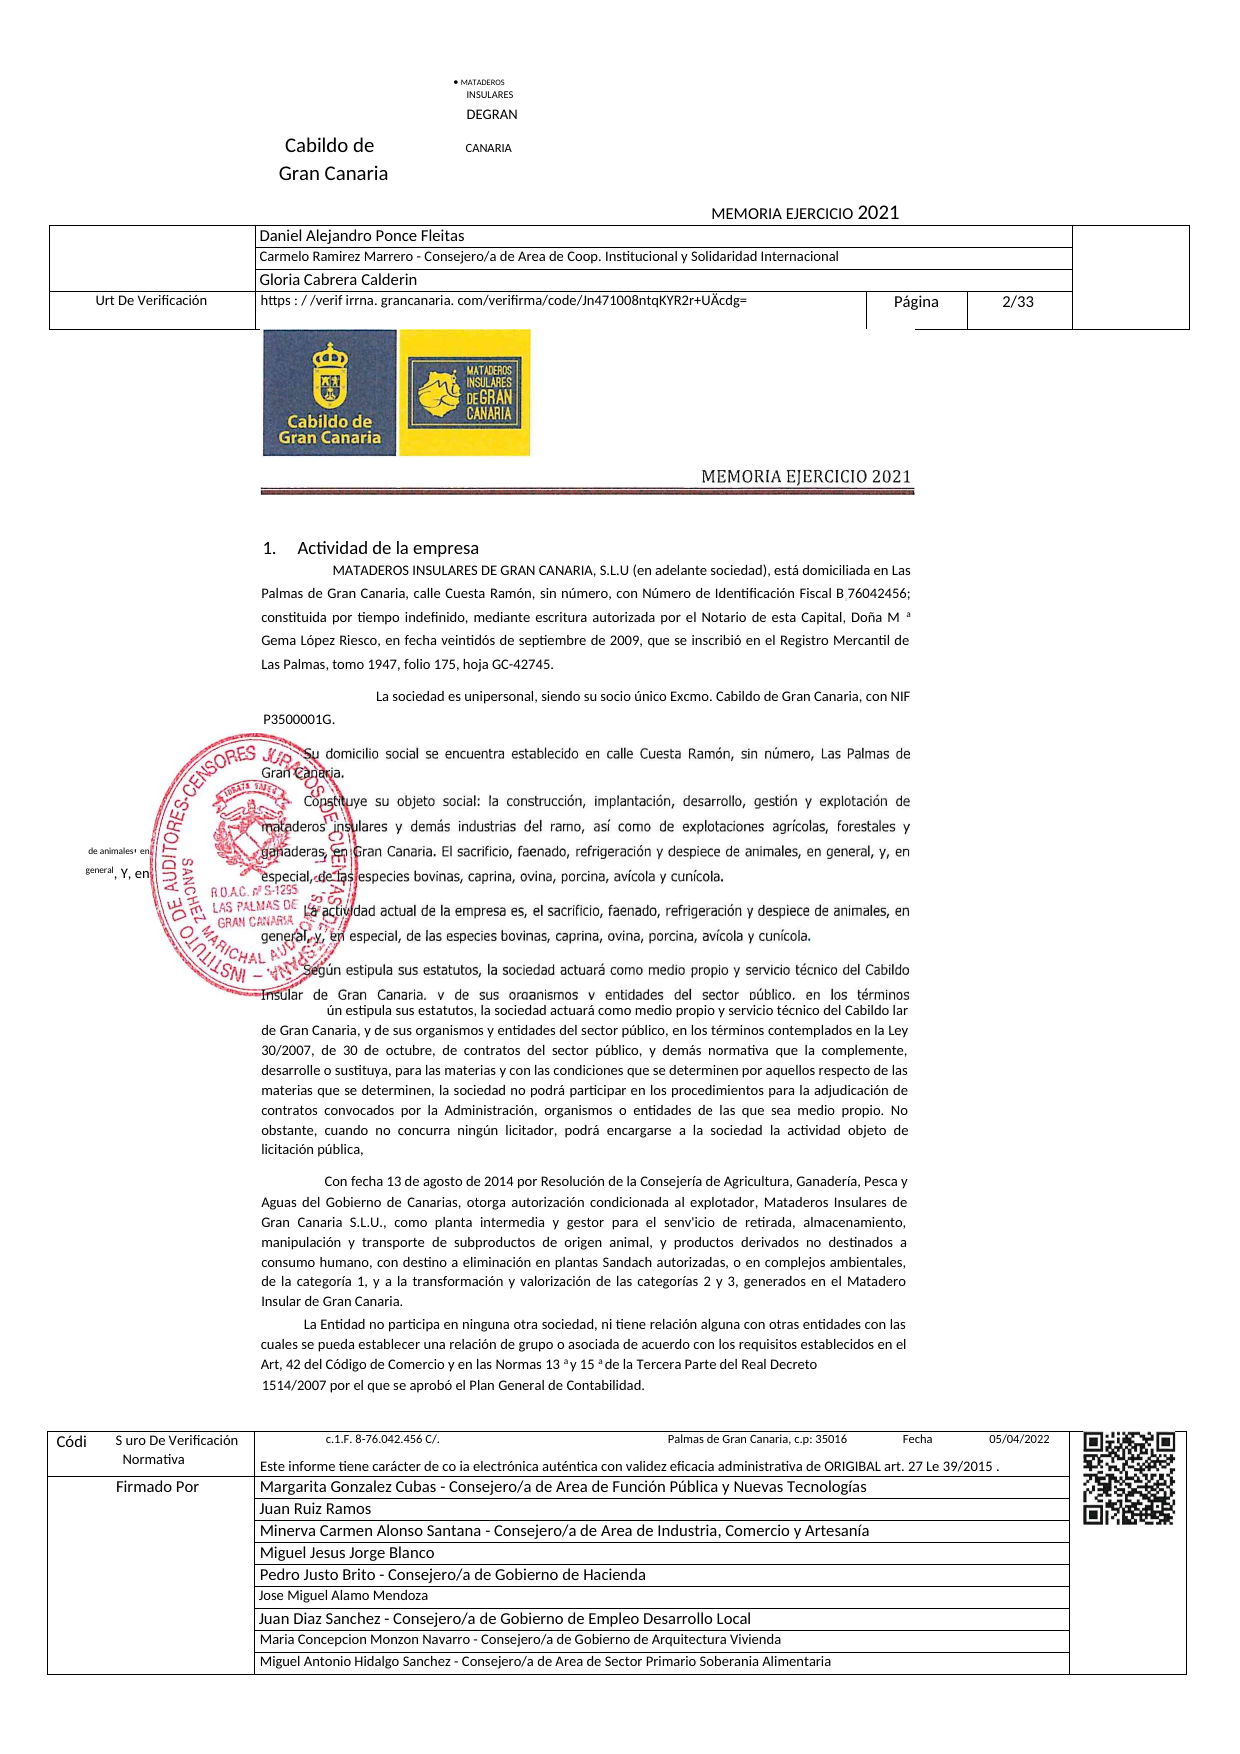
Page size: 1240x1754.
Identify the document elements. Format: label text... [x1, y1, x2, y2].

table_cell Miguel Jesus Jorge Blanco [255, 1543, 1069, 1564]
table_cell Juan Diaz Sanchez - Consejero/a de Gobierno de Empleo Desarrollo Local [255, 1609, 1069, 1630]
table_cell Página [867, 292, 967, 329]
table_cell Maria Concepcion Monzon Navarro - Consejero/a de Gobierno de Arquitectura Vivienda [255, 1631, 1069, 1652]
text La Entidad no participa en ninguna otra sociedad, ni tiene relación alguna con otras entidades con las cuales se pueda establecer una relación de grupo o asociada de acuerdo con los requisitos establecidos en el Art, 42 del Código de Comercio y en las Normas 13 a y 15 a de la Tercera Parte del Real Decreto [261, 1316, 907, 1373]
table_cell Miguel Antonio Hidalgo Sanchez - Consejero/a de Area de Sector Primario Soberania Alimentaria [255, 1653, 1069, 1674]
text Palmas de Gran Canaria, calle Cuesta Ramón, sin número, con Número de Identificación Fiscal B76042456; constituida por tiempo indefinido, mediante escritura autorizada por el Notario de esta Capital, Doña M a Gema López Riesco, en fecha veintidós de septiembre de 2009, que se inscribió en el Registro Mercantil de Las Palmas, tomo 1947, folio 175, hoja GC-42745. [261, 584, 911, 673]
table_cell [50, 292, 90, 329]
table_cell Gloria Cabrera Calderin [256, 270, 1072, 291]
text La sociedad es unipersonal, siendo su socio único Excmo. Cabildo de Gran Canaria, con NIF [55, 687, 911, 705]
table_cell https : / /verif irrna. grancanaria. com/verifirma/code/Jn471008ntqKYR2r+UÄcdg= [256, 292, 866, 329]
text de animales' en general, Y, en [55, 845, 149, 882]
text 1514/2007 por el que se aprobó el Plan General de Contabilidad. [262, 1376, 1049, 1394]
table_header c.1.F. 8-76.042.456 C/. Palmas de Gran Canaria, c.p: 35016 Fecha 05/04/2022 Este informe tiene carácter de co ia electrónica auténtica con validez eficacia administrativa de ORIGIBAL art. 27 Le 39/2015 . [255, 1432, 1069, 1476]
table_cell Urt De Verificación [90, 292, 255, 329]
table_cell [48, 1477, 91, 1674]
text MATADEROS INSULARES DE GRAN CANARIA, S.L.U (en adelante sociedad), está domiciliada en Las [55, 561, 911, 579]
table_cell Firmado Por [91, 1477, 254, 1674]
table_header [1073, 226, 1189, 329]
table_cell Margarita Gonzalez Cubas - Consejero/a de Area de Función Pública y Nuevas Tecnologías [255, 1477, 1069, 1498]
table_cell [90, 226, 255, 291]
subtitle 1. Actividad de la empresa [55, 536, 1051, 559]
text P3500001G. [263, 710, 1049, 728]
table_cell Carmelo Ramirez Marrero - Consejero/a de Area de Coop. Institucional y Solidaridad Internacional [256, 248, 1072, 268]
table_cell [50, 226, 90, 291]
table_cell Pedro Justo Brito - Consejero/a de Gobierno de Hacienda [255, 1565, 1069, 1586]
table_cell 2/33 [968, 292, 1072, 329]
table_header Códi [48, 1432, 91, 1476]
table_header S uro De Verificación Normativa [91, 1432, 254, 1476]
text Aguas del Gobierno de Canarias, otorga autorización condicionada al explotador, Mataderos Insulares de Gran Canaria S.L.U., como planta intermedia y gestor para el senv'icio de retirada, almacenamiento, manipulación y transporte de subproductos de origen animal, y productos derivados no destinados a consumo humano, con destino a eliminación en plantas Sandach autorizadas, o en complejos ambientales, de la categoría 1, y a la transformación y valorización de las categorías 2 y 3, generados en el Matadero Insular de Gran Canaria. [261, 1193, 908, 1310]
table_cell Juan Ruiz Ramos [255, 1499, 1069, 1520]
text ún estipula sus estatutos, la sociedad actuará como medio propio y servicio técnico del Cabildo lar de Gran Canaria, y de sus organismos y entidades del sector público, en los términos contemplados en la Ley 30/2007, de 30 de octubre, de contratos del sector público, y demás normativa que la complemente, desarrolle o sustituya, para las materias y con las condiciones que se determinen por aquellos respecto de las materias que se determinen, la sociedad no podrá participar en los procedimientos para la adjudicación de contratos convocados por la Administración, organismos o entidades de las que sea medio propio. No obstante, cuando no concurra ningún licitador, podrá encargarse a la sociedad la actividad objeto de licitación pública, [261, 1000, 909, 1158]
text Con fecha 13 de agosto de 2014 por Resolución de la Consejería de Agricultura, Ganadería, Pesca y [55, 1173, 908, 1190]
table_cell Minerva Carmen Alonso Santana - Consejero/a de Area de Industria, Comercio y Artesanía [255, 1521, 1069, 1542]
table_cell Jose Miguel Alamo Mendoza [255, 1587, 1069, 1608]
table_header [1070, 1432, 1186, 1674]
table_cell Daniel Alejandro Ponce Fleitas [256, 226, 1072, 247]
